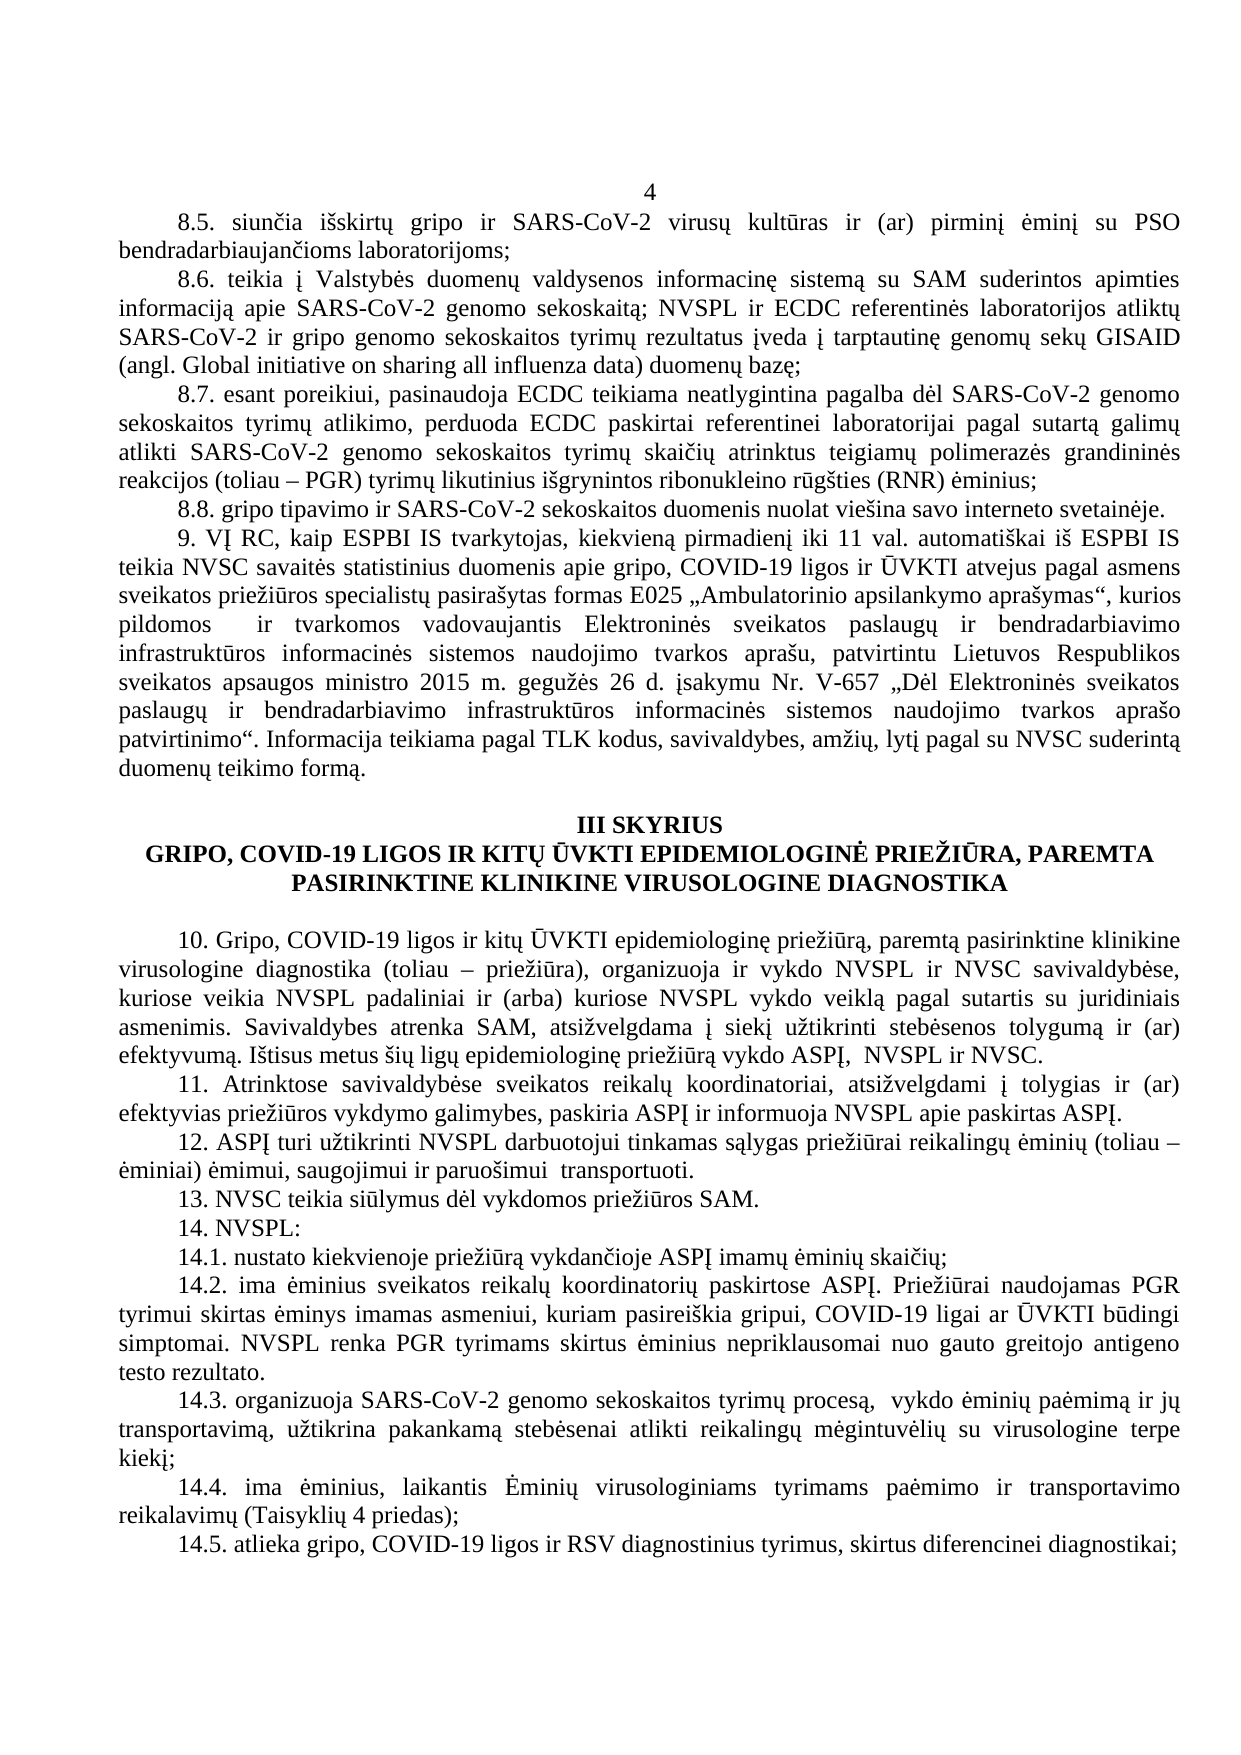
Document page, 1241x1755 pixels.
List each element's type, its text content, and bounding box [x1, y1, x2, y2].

text 8.6. teikia į Valstybės duomenų valdysenos informacinę sistemą su SAM suderintos apimties informaciją apie SARS-CoV-2 genomo sekoskaitą; NVSPL ir ECDC referentinės laboratorijos atliktų SARS-CoV-2 ir gripo genomo sekoskaitos tyrimų rezultatus įveda į tarptautinę genomų sekų GISAID (angl. Global initiative on sharing all influenza data) duomenų bazę; [118, 264, 1181, 379]
text 10. Gripo, COVID-19 ligos ir kitų ŪVKTI epidemiologinę priežiūrą, paremtą pasirinktine klinikine virusologine diagnostika (toliau – priežiūra), organizuoja ir vykdo NVSPL ir NVSC savivaldybėse, kuriose veikia NVSPL padaliniai ir (arba) kuriose NVSPL vykdo veiklą pagal sutartis su juridiniais asmenimis. Savivaldybes atrenka SAM, atsižvelgdama į siekį užtikrinti stebėsenos tolygumą ir (ar) efektyvumą. Ištisus metus šių ligų epidemiologinę priežiūrą vykdo ASPĮ, NVSPL ir NVSC. [118, 925, 1181, 1069]
text 14.2. ima ėminius sveikatos reikalų koordinatorių paskirtose ASPĮ. Priežiūrai naudojamas PGR tyrimui skirtas ėminys imamas asmeniui, kuriam pasireiškia gripui, COVID-19 ligai ar ŪVKTI būdingi simptomai. NVSPL renka PGR tyrimams skirtus ėminius nepriklausomai nuo gauto greitojo antigeno testo rezultato. [118, 1270, 1181, 1385]
text III SKYRIUS [118, 810, 1181, 839]
text 14.3. organizuoja SARS-CoV-2 genomo sekoskaitos tyrimų procesą, vykdo ėminių paėmimą ir jų transportavimą, užtikrina pakankamą stebėsenai atlikti reikalingų mėgintuvėlių su virusologine terpe kiekį; [118, 1385, 1181, 1472]
text 8.8. gripo tipavimo ir SARS-CoV-2 sekoskaitos duomenis nuolat viešina savo interneto svetainėje. [118, 494, 1181, 523]
text GRIPO, COVID-19 LIGOS IR KITŲ ŪVKTI EPIDEMIOLOGINĖ PRIEŽIŪRA, PAREMTA PASIRINKTINE KLINIKINE VIRUSOLOGINE DIAGNOSTIKA [118, 839, 1181, 897]
text 8.5. siunčia išskirtų gripo ir SARS-CoV-2 virusų kultūras ir (ar) pirminį ėminį su PSO bendradarbiaujančioms laboratorijoms; [118, 207, 1181, 264]
text 9. VĮ RC, kaip ESPBI IS tvarkytojas, kiekvieną pirmadienį iki 11 val. automatiškai iš ESPBI IS teikia NVSC savaitės statistinius duomenis apie gripo, COVID-19 ligos ir ŪVKTI atvejus pagal asmens sveikatos priežiūros specialistų pasirašytas formas E025 „Ambulatorinio apsilankymo aprašymas“, kurios pildomos ir tvarkomos vadovaujantis Elektroninės sveikatos paslaugų ir bendradarbiavimo infrastruktūros informacinės sistemos naudojimo tvarkos aprašu, patvirtintu Lietuvos Respublikos sveikatos apsaugos ministro 2015 m. gegužės 26 d. įsakymu Nr. V-657 „Dėl Elektroninės sveikatos paslaugų ir bendradarbiavimo infrastruktūros informacinės sistemos naudojimo tvarkos aprašo patvirtinimo“. Informacija teikiama pagal TLK kodus, savivaldybes, amžių, lytį pagal su NVSC suderintą duomenų teikimo formą. [118, 523, 1181, 782]
text 14.5. atlieka gripo, COVID-19 ligos ir RSV diagnostinius tyrimus, skirtus diferencinei diagnostikai; [118, 1529, 1181, 1558]
text 11. Atrinktose savivaldybėse sveikatos reikalų koordinatoriai, atsižvelgdami į tolygias ir (ar) efektyvias priežiūros vykdymo galimybes, paskiria ASPĮ ir informuoja NVSPL apie paskirtas ASPĮ. [118, 1069, 1181, 1127]
text 13. NVSC teikia siūlymus dėl vykdomos priežiūros SAM. [118, 1184, 1181, 1213]
text 14. NVSPL: [118, 1213, 1181, 1242]
text 14.1. nustato kiekvienoje priežiūrą vykdančioje ASPĮ imamų ėminių skaičių; [118, 1242, 1181, 1270]
text 8.7. esant poreikiui, pasinaudoja ECDC teikiama neatlygintina pagalba dėl SARS-CoV-2 genomo sekoskaitos tyrimų atlikimo, perduoda ECDC paskirtai referentinei laboratorijai pagal sutartą galimų atlikti SARS-CoV-2 genomo sekoskaitos tyrimų skaičių atrinktus teigiamų polimerazės grandininės reakcijos (toliau – PGR) tyrimų likutinius išgrynintos ribonukleino rūgšties (RNR) ėminius; [118, 379, 1181, 494]
text 12. ASPĮ turi užtikrinti NVSPL darbuotojui tinkamas sąlygas priežiūrai reikalingų ėminių (toliau – ėminiai) ėmimui, saugojimui ir paruošimui transportuoti. [118, 1127, 1181, 1184]
text 14.4. ima ėminius, laikantis Ėminių virusologiniams tyrimams paėmimo ir transportavimo reikalavimų (Taisyklių 4 priedas); [118, 1472, 1181, 1529]
